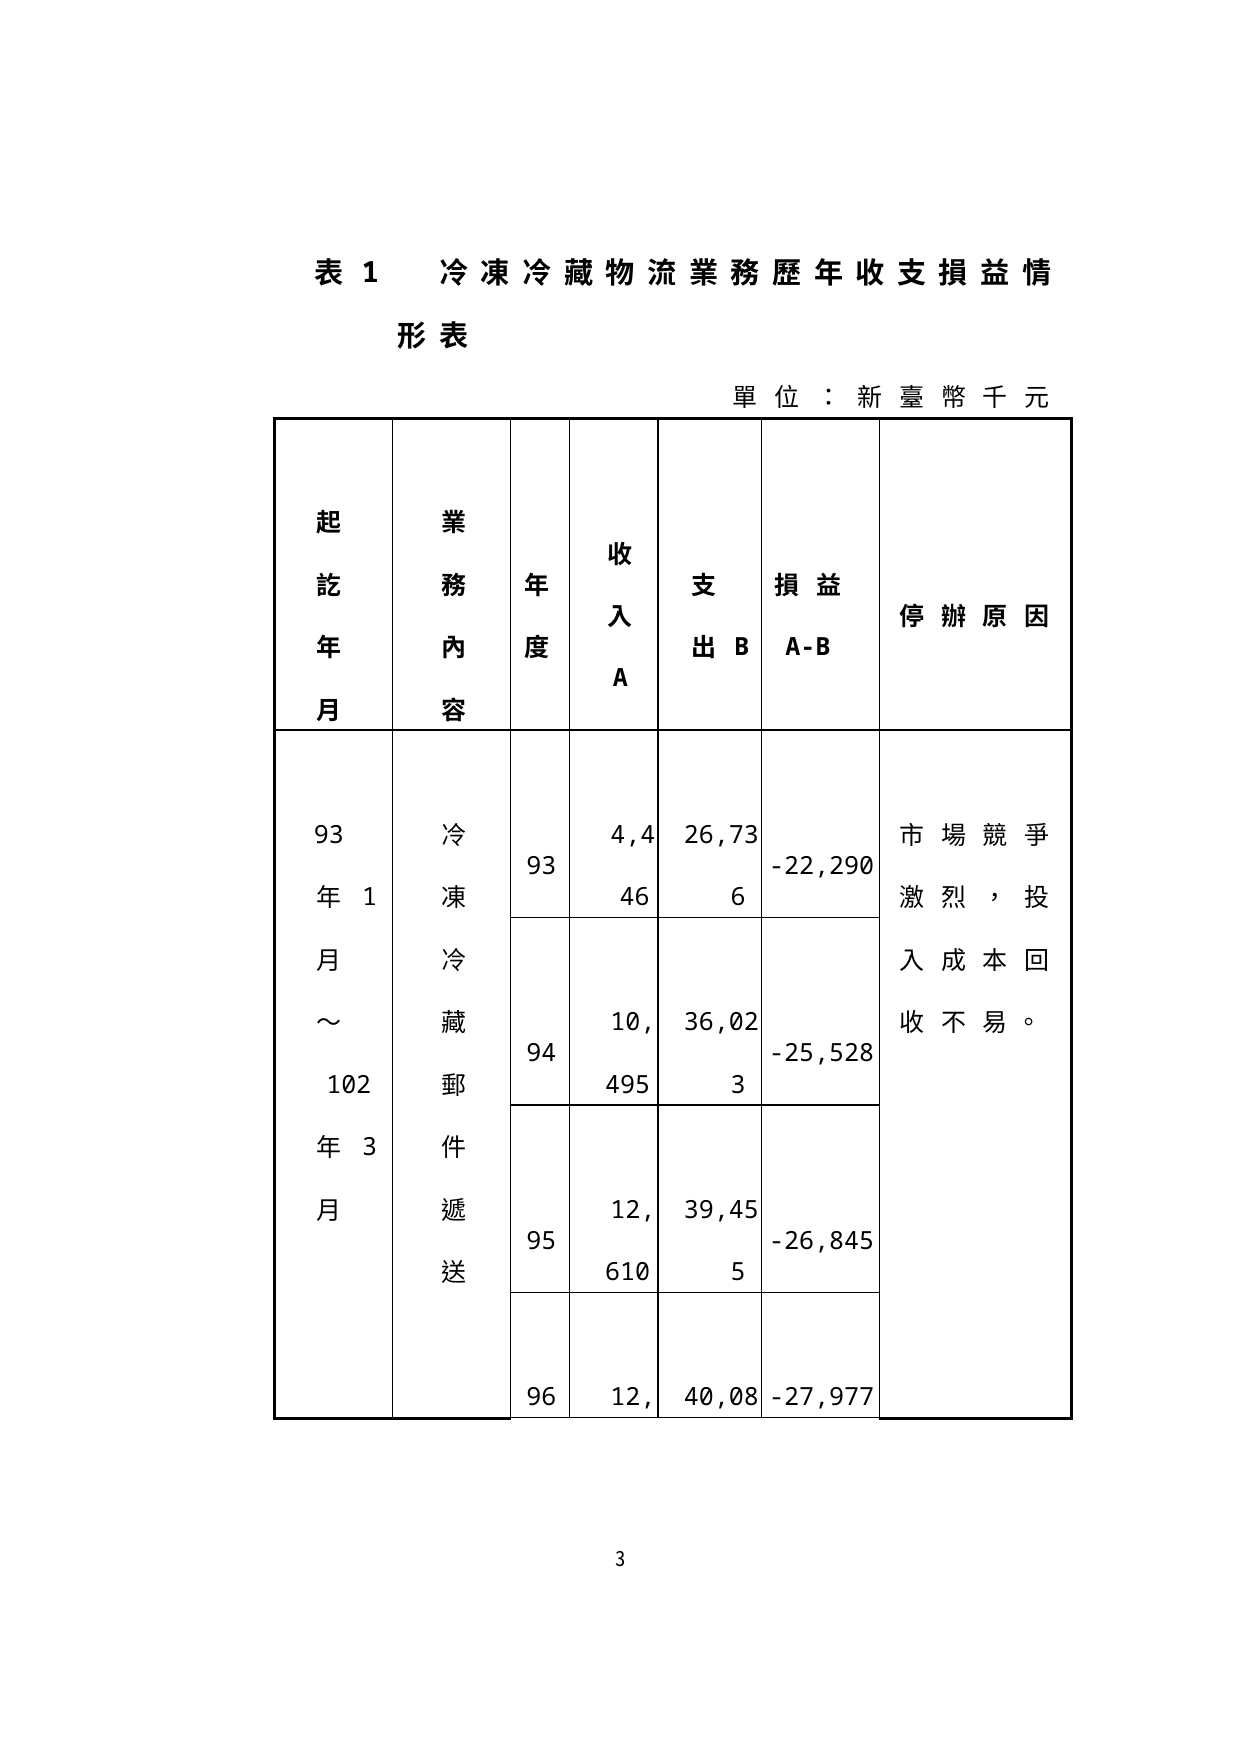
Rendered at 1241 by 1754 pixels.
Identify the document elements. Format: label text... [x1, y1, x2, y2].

table_cell 96 [511, 1293, 569, 1417]
table_cell 95 [511, 1106, 569, 1292]
table_cell 4,446 [570, 731, 657, 917]
table_header 收入A [570, 420, 657, 729]
table_cell -27,977 [762, 1293, 879, 1417]
table_cell -22,290 [762, 731, 879, 917]
table_cell 39,455 [659, 1106, 761, 1292]
text 表1 冷凍冷藏物流業務歷年收支損益情形表 [271, 229, 1058, 354]
table_cell 12, [570, 1293, 657, 1417]
table_cell 26,736 [659, 731, 761, 917]
table_header 損益A-B [762, 420, 879, 729]
table_cell 冷凍冷藏郵件遞送 [393, 731, 510, 1417]
table_header 起訖 年月 [276, 420, 392, 729]
table_header 停辦原因 [880, 420, 1070, 729]
table_header 業務內容 [393, 420, 510, 729]
table_cell 93年1月～102年3月 [276, 731, 392, 1417]
table_cell 市場競爭激烈，投入成本回收不易。 [880, 731, 1070, 1417]
table_cell 40,08 [659, 1293, 761, 1417]
table_cell 12,610 [570, 1106, 657, 1292]
table_cell 94 [511, 918, 569, 1104]
text 單位：新臺幣千元 [183, 354, 1058, 417]
table_cell 36,023 [659, 918, 761, 1104]
table_header 支出B [659, 420, 761, 729]
table_cell 10,495 [570, 918, 657, 1104]
table_cell -26,845 [762, 1106, 879, 1292]
table_cell 93 [511, 731, 569, 917]
table_header 年度 [511, 420, 569, 729]
table_cell -25,528 [762, 918, 879, 1104]
